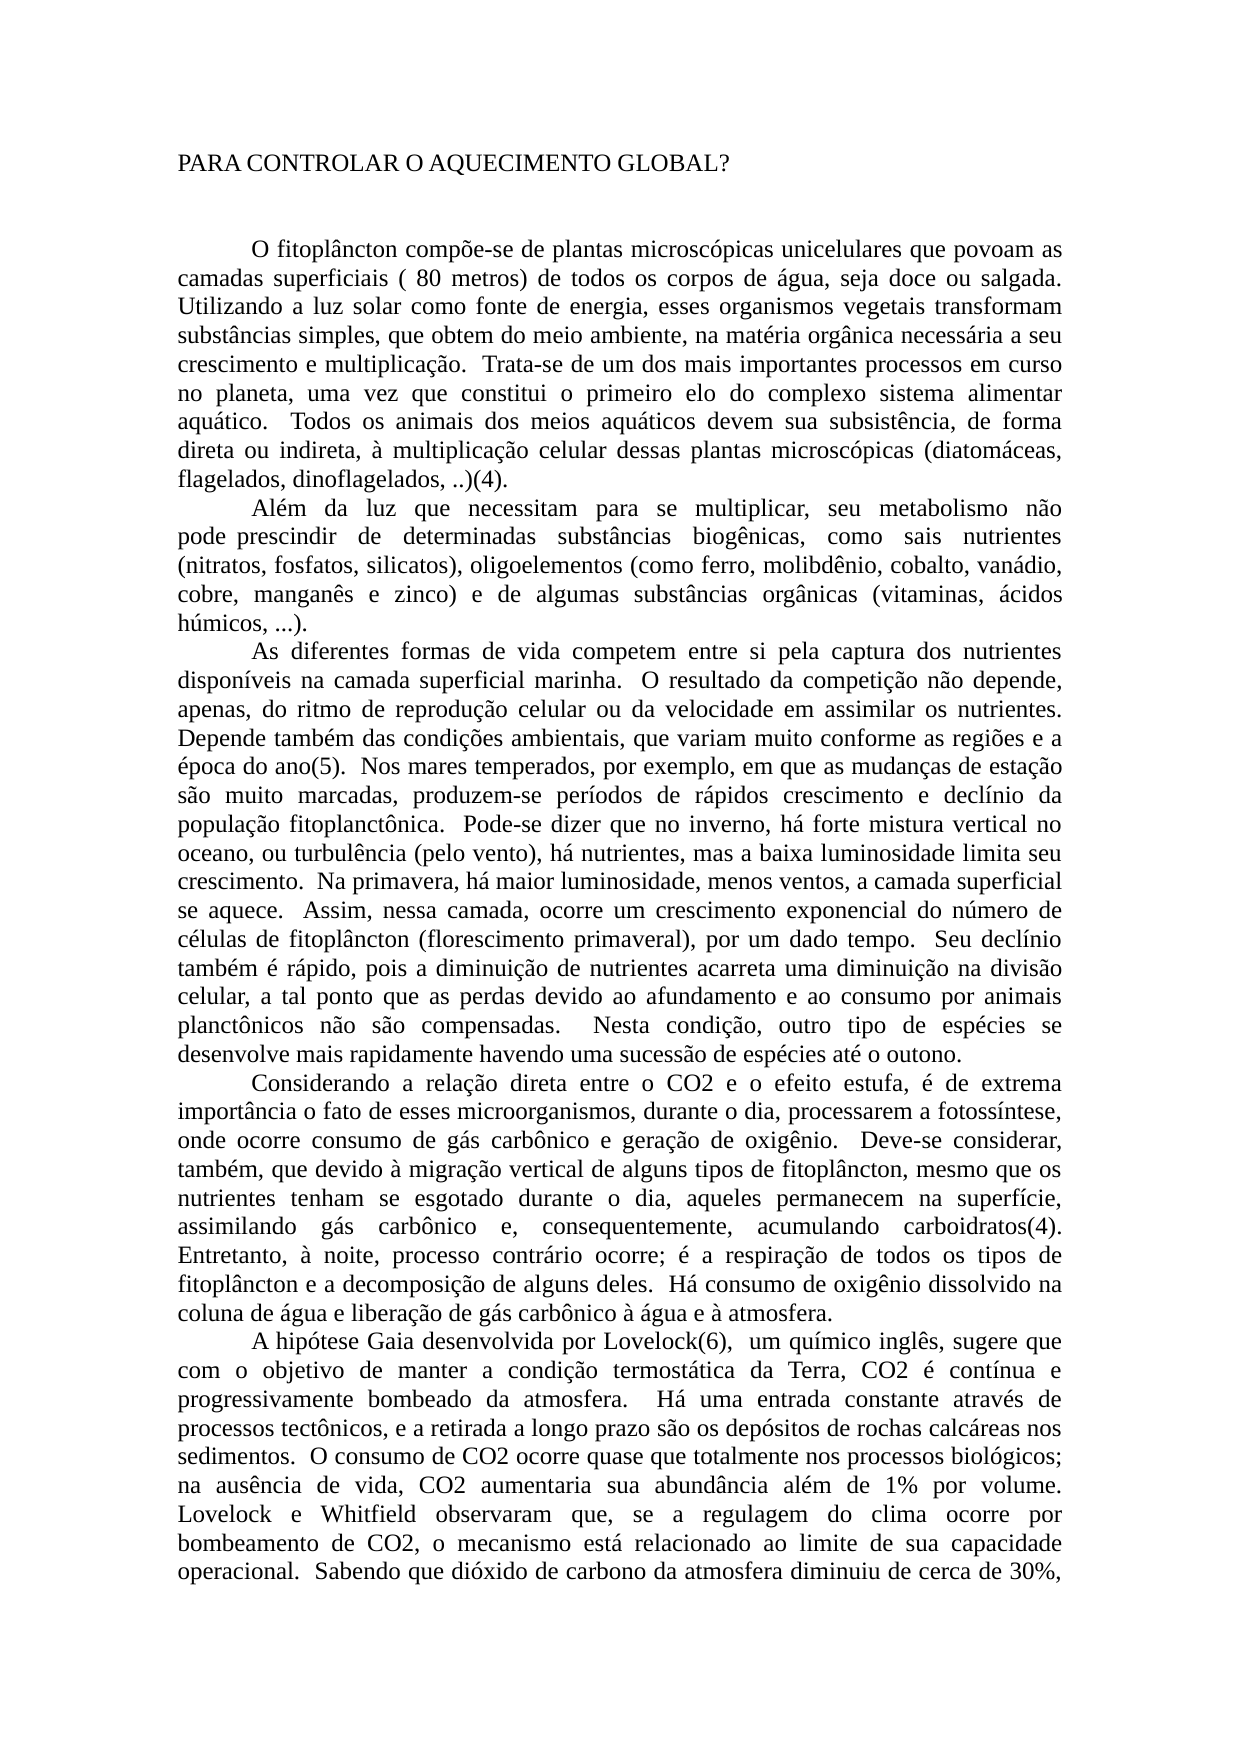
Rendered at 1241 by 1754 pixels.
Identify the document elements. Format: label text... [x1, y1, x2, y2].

text As diferentes formas de vida competem entre si pela captura dos nutrientes disponíveis na camada superficial marinha. O resultado da competição não depende, apenas, do ritmo de reprodução celular ou da velocidade em assimilar os nutrientes. Depende também das condições ambientais, que variam muito conforme as regiões e a época do ano(5). Nos mares temperados, por exemplo, em que as mudanças de estação são muito marcadas, produzem-se períodos de rápidos crescimento e declínio da população fitoplanctônica. Pode-se dizer que no inverno, há forte mistura vertical no oceano, ou turbulência (pelo vento), há nutrientes, mas a baixa luminosidade limita seu crescimento. Na primavera, há maior luminosidade, menos ventos, a camada superficial se aquece. Assim, nessa camada, ocorre um crescimento exponencial do número de células de fitoplâncton (florescimento primaveral), por um dado tempo. Seu declínio também é rápido, pois a diminuição de nutrientes acarreta uma diminuição na divisão celular, a tal ponto que as perdas devido ao afundamento e ao consumo por animais planctônicos não são compensadas. Nesta condição, outro tipo de espécies se desenvolve mais rapidamente havendo uma sucessão de espécies até o outono. [177, 636, 1063, 1068]
text PARA CONTROLAR O AQUECIMENTO GLOBAL? [177, 148, 1063, 176]
text Além da luz que necessitam para se multiplicar, seu metabolismo não pode prescindir de determinadas substâncias biogênicas, como sais nutrientes (nitratos, fosfatos, silicatos), oligoelementos (como ferro, molibdênio, cobalto, vanádio, cobre, manganês e zinco) e de algumas substâncias orgânicas (vitaminas, ácidos húmicos, ...). [177, 493, 1063, 636]
text O fitoplâncton compõe-se de plantas microscópicas unicelulares que povoam as camadas superficiais ( 80 metros) de todos os corpos de água, seja doce ou salgada. Utilizando a luz solar como fonte de energia, esses organismos vegetais transformam substâncias simples, que obtem do meio ambiente, na matéria orgânica necessária a seu crescimento e multiplicação. Trata-se de um dos mais importantes processos em curso no planeta, uma vez que constitui o primeiro elo do complexo sistema alimentar aquático. Todos os animais dos meios aquáticos devem sua subsistência, de forma direta ou indireta, à multiplicação celular dessas plantas microscópicas (diatomáceas, flagelados, dinoflagelados, ..)(4). [177, 234, 1063, 493]
text Considerando a relação direta entre o CO2 e o efeito estufa, é de extrema importância o fato de esses microorganismos, durante o dia, processarem a fotossíntese, onde ocorre consumo de gás carbônico e geração de oxigênio. Deve-se considerar, também, que devido à migração vertical de alguns tipos de fitoplâncton, mesmo que os nutrientes tenham se esgotado durante o dia, aqueles permanecem na superfície, assimilando gás carbônico e, consequentemente, acumulando carboidratos(4). Entretanto, à noite, processo contrário ocorre; é a respiração de todos os tipos de fitoplâncton e a decomposição de alguns deles. Há consumo de oxigênio dissolvido na coluna de água e liberação de gás carbônico à água e à atmosfera. [177, 1068, 1063, 1326]
text A hipótese Gaia desenvolvida por Lovelock(6), um químico inglês, sugere que com o objetivo de manter a condição termostática da Terra, CO2 é contínua e progressivamente bombeado da atmosfera. Há uma entrada constante através de processos tectônicos, e a retirada a longo prazo são os depósitos de rochas calcáreas nos sedimentos. O consumo de CO2 ocorre quase que totalmente nos processos biológicos; na ausência de vida, CO2 aumentaria sua abundância além de 1% por volume. Lovelock e Whitfield observaram que, se a regulagem do clima ocorre por bombeamento de CO2, o mecanismo está relacionado ao limite de sua capacidade operacional. Sabendo que dióxido de carbono da atmosfera diminuiu de cerca de 30%, [177, 1326, 1063, 1585]
